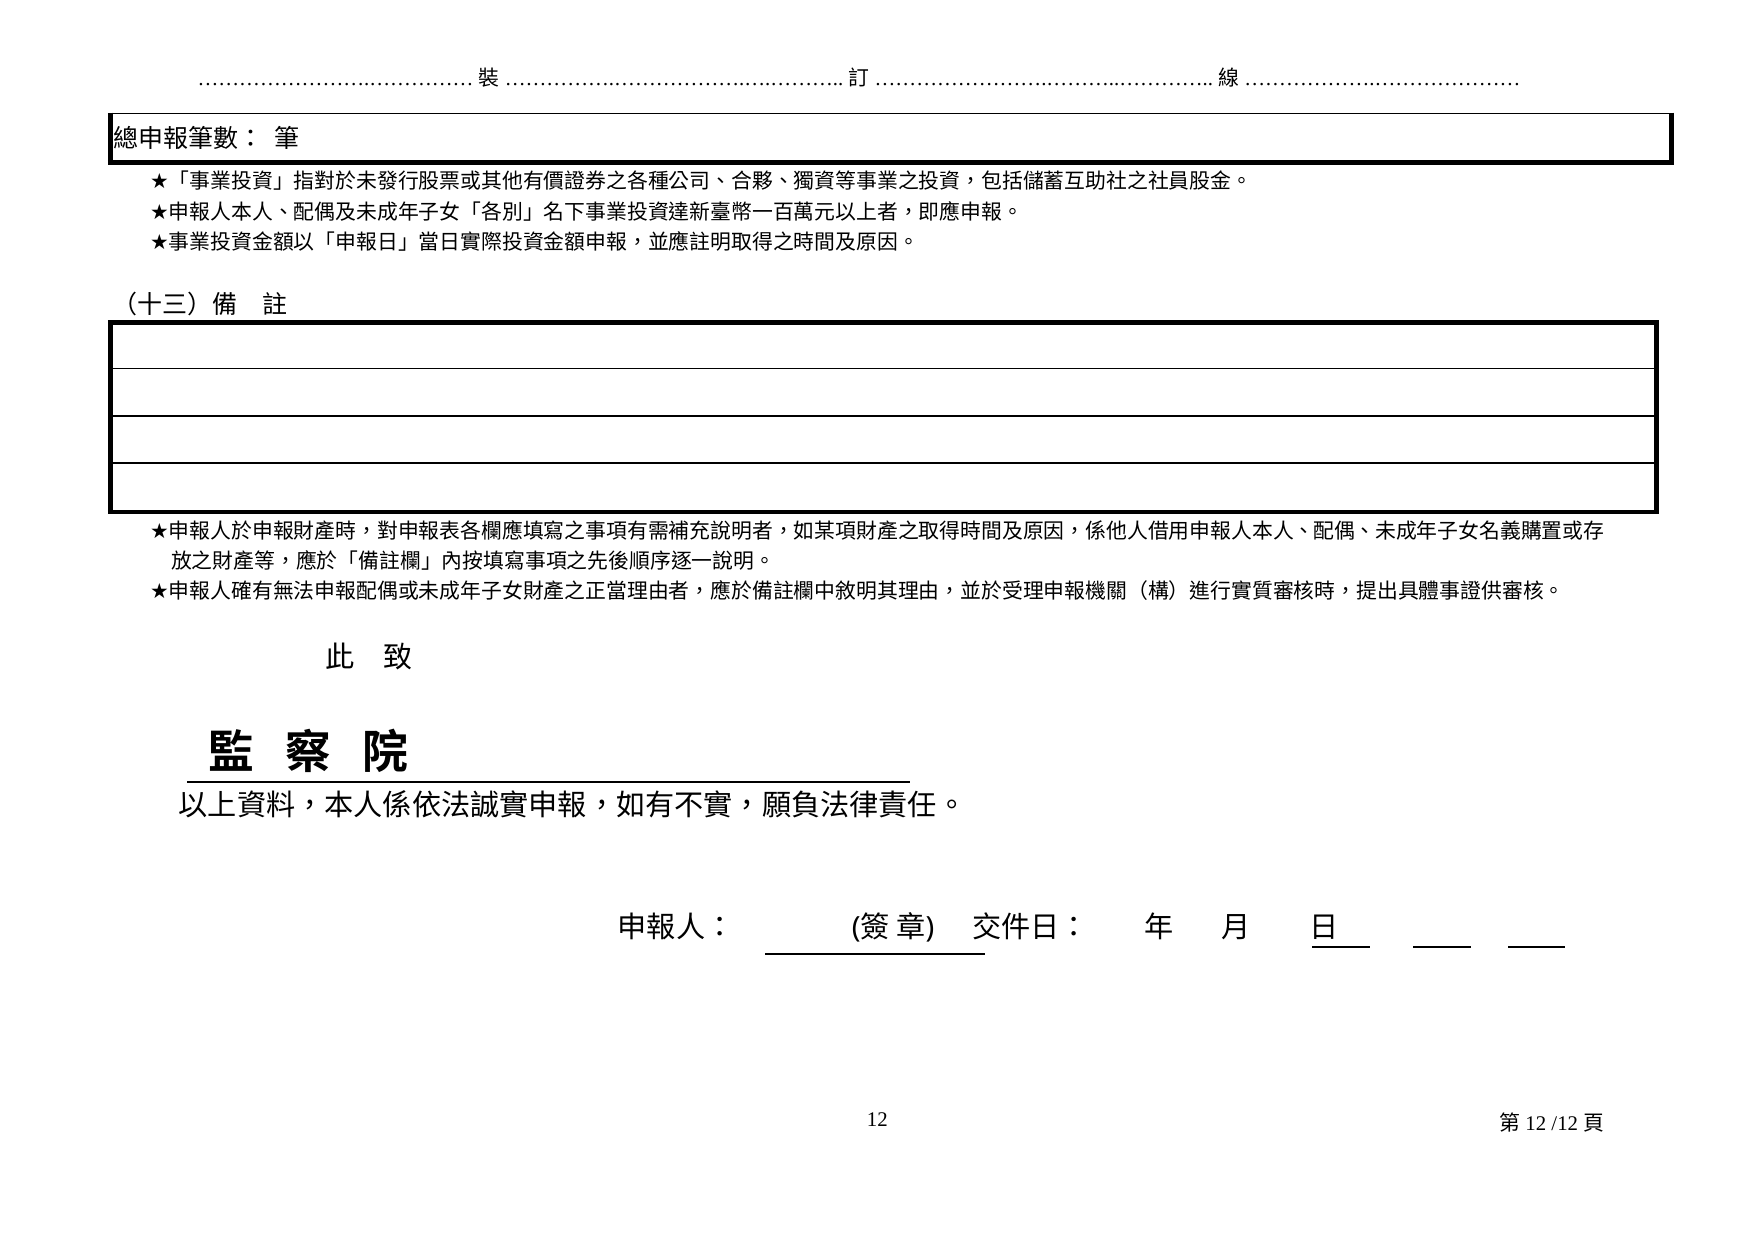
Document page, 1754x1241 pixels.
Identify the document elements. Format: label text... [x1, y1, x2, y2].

text 監 察 院 [150, 715, 1604, 782]
text ★「事業投資」指對於未發行股票或其他有價證券之各種公司、合夥、獨資等事業之投資，包括儲蓄互助社之社員股金。 [150, 165, 1604, 195]
text （十三）備 註 [112, 284, 1604, 320]
text ★申報人確有無法申報配偶或未成年子女財產之正當理由者，應於備註欄中敘明其理由，並於受理申報機關（構）進行實質審核時，提出具體事證供審核。 [150, 575, 1604, 605]
text 以上資料，本人係依法誠實申報，如有不實，願負法律責任。 [150, 782, 1604, 824]
text ★申報人本人、配偶及未成年子女「各別」名下事業投資達新臺幣一百萬元以上者，即應申報。 [150, 195, 1604, 225]
text ★事業投資金額以「申報日」當日實際投資金額申報，並應註明取得之時間及原因。 [150, 225, 1604, 256]
text ★申報人於申報財產時，對申報表各欄應填寫之事項有需補充說明者，如某項財產之取得時間及原因，係他人借用申報人本人、配偶、未成年子女名義購置或存放之財產等，應於「備註欄」內按填寫事項之先後順序逐一說明。 [150, 514, 1604, 575]
text 申報人： (簽 章) 交件日： 年 月 日 [150, 903, 1599, 946]
table_cell [113, 417, 1654, 462]
table_cell 總申報筆數： 筆 [113, 114, 1669, 160]
table_cell [113, 464, 1654, 509]
table_cell [113, 369, 1654, 415]
table_header [113, 325, 1654, 368]
text 此 致 [150, 633, 1604, 676]
